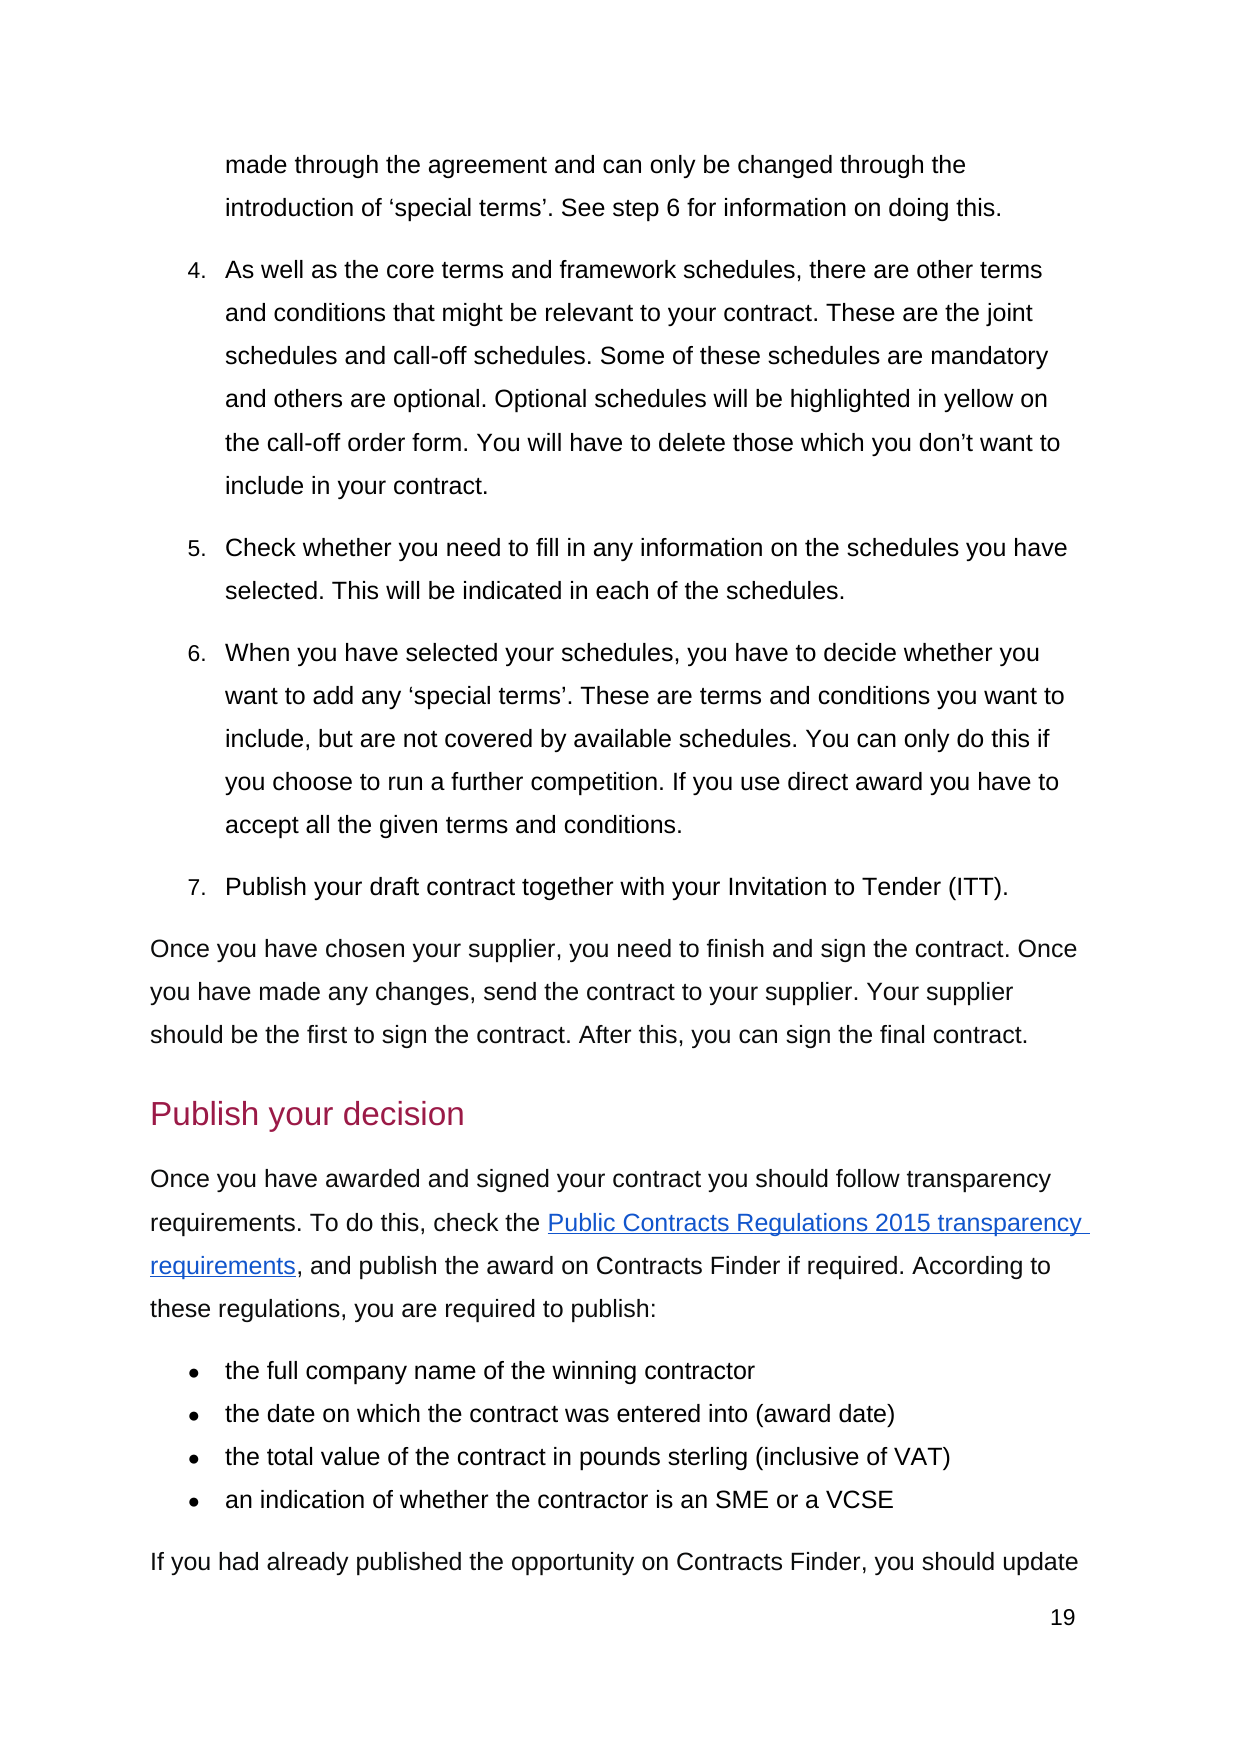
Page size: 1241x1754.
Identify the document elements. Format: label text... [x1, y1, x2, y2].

list an indication of whether the contractor is an SME or a VCSE [187, 1485, 1090, 1514]
list the date on which the contract was entered into (award date) [187, 1399, 1090, 1428]
list the total value of the contract in pounds sterling (inclusive of VAT) [187, 1442, 1090, 1471]
list the full company name of the winning contractor [187, 1356, 1090, 1384]
list As well as the core terms and framework schedules, there are other terms and conditions that might be relevant to your contract. These are the joint schedules and call-off schedules. Some of these schedules are mandatory and others are optional. Optional schedules will be highlighted in yellow on the call-off order form. You will have to delete those which you don’t want to include in your contract. [187, 255, 1090, 499]
list Check whether you need to fill in any information on the schedules you have selected. This will be indicated in each of the schedules. [187, 532, 1090, 604]
list Publish your draft contract together with your Invitation to Tender (ITT). [187, 872, 1090, 901]
text Once you have awarded and signed your contract you should follow transparency requirements. To do this, check the Public Contracts Regulations 2015 transparency requirements, and publish the award on Contracts Finder if required. According to these regulations, you are required to publish: [150, 1164, 1090, 1323]
text Once you have chosen your supplier, you need to finish and sign the contract. Once you have made any changes, send the contract to your supplier. Your supplier should be the first to sign the contract. After this, you can sign the final contract. [150, 934, 1090, 1049]
subtitle Publish your decision [150, 1094, 1090, 1133]
list When you have selected your schedules, you have to decide whether you want to add any ‘special terms’. These are terms and conditions you want to include, but are not covered by available schedules. You can only do this if you choose to run a further competition. If you use direct award you have to accept all the given terms and conditions. [187, 637, 1090, 839]
list made through the agreement and can only be changed through the introduction of ‘special terms’. See step 6 for information on doing this. [187, 150, 1090, 222]
text If you had already published the opportunity on Contracts Finder, you should update [150, 1547, 1090, 1576]
